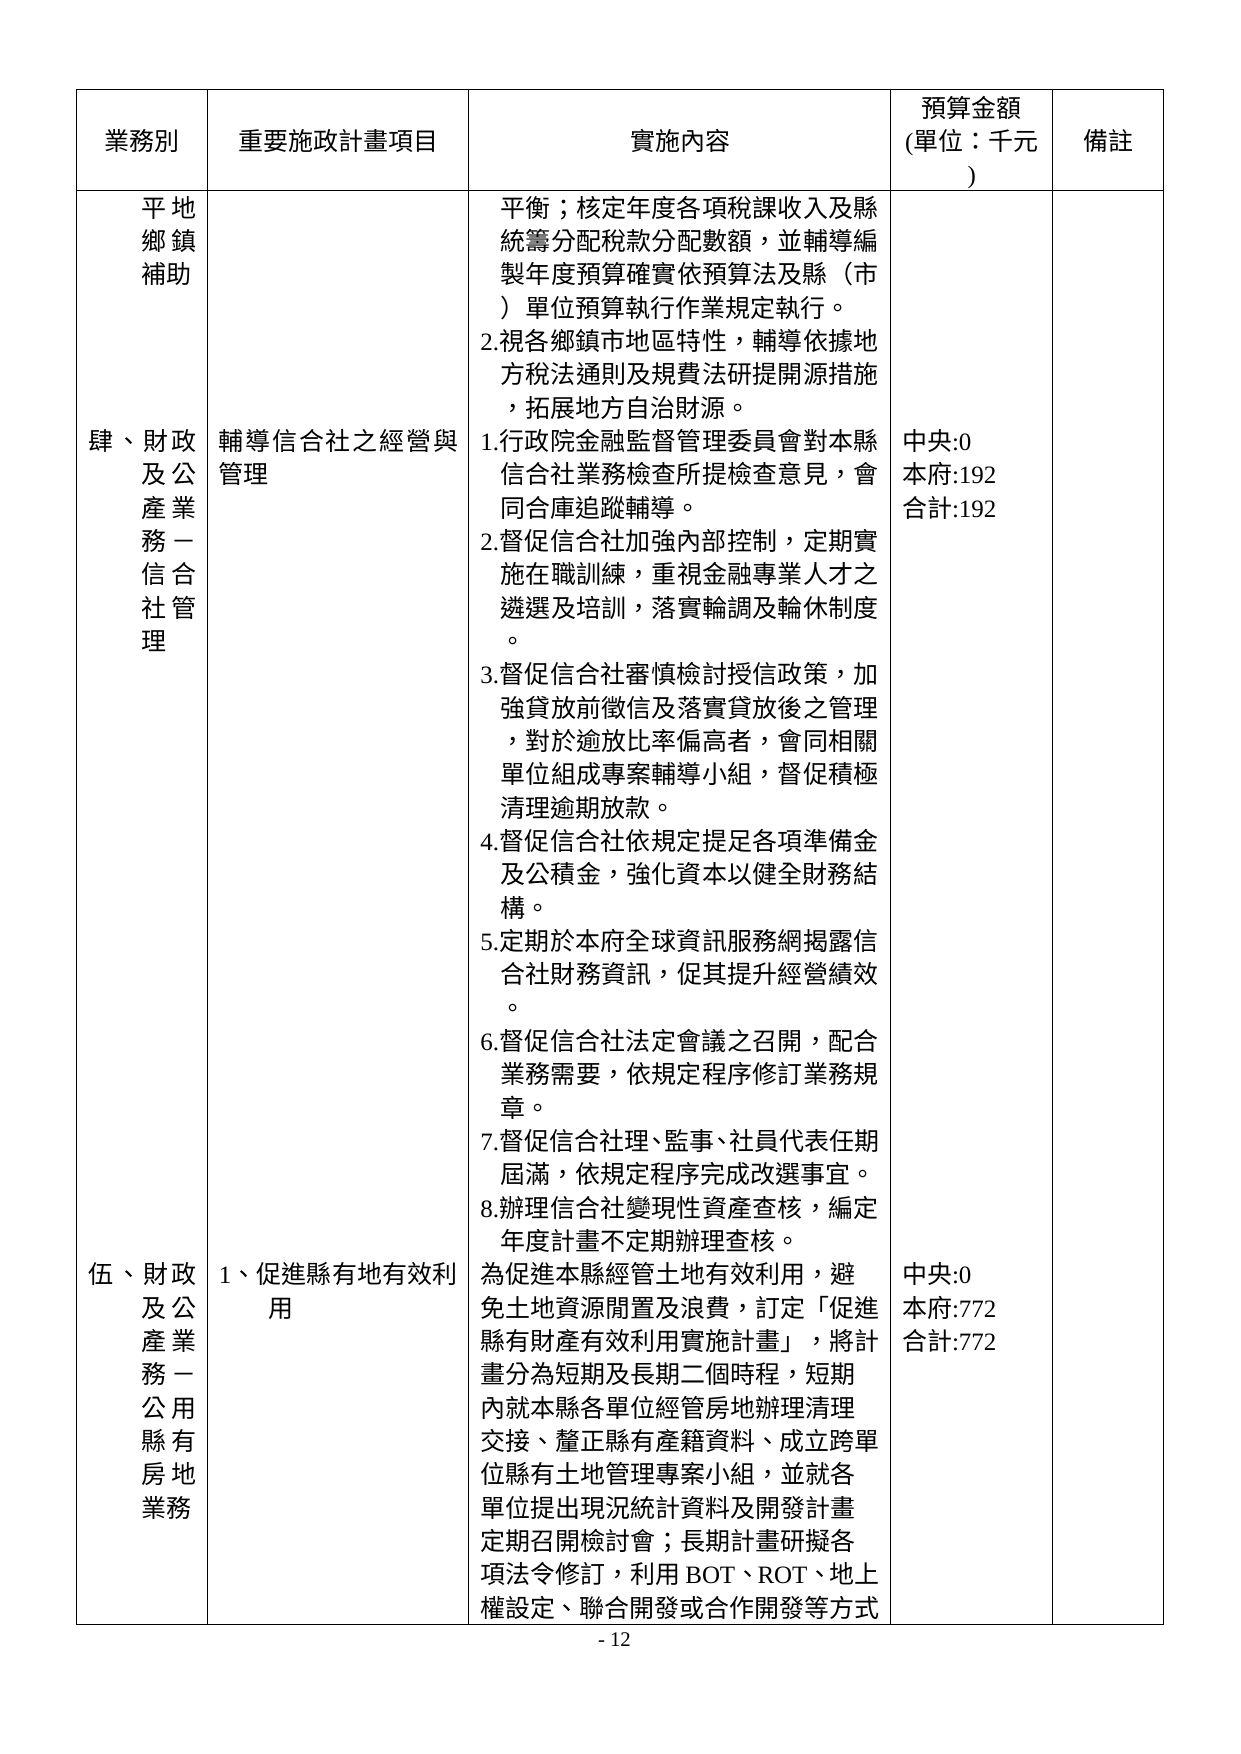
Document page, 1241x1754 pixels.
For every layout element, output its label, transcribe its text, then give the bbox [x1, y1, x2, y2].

table_cell 1.行政院金融監督管理委員會對本縣信合社業務檢查所提檢查意見，會同合庫追蹤輔導。 2.督促信合社加強內部控制，定期實施在職訓練，重視金融專業人才之遴選及培訓，落實輪調及輪休制度。 3.督促信合社審慎檢討授信政策，加強貸放前徵信及落實貸放後之管理，對於逾放比率偏高者，會同相關單位組成專案輔導小組，督促積極清理逾期放款。 4.督促信合社依規定提足各項準備金及公積金，強化資本以健全財務結構。 5.定期於本府全球資訊服務網揭露信合社財務資訊，促其提升經營績效。 6.督促信合社法定會議之召開，配合業務需要，依規定程序修訂業務規章。 7.督促信合社理、監事、社員代表任期屆滿，依規定程序完成改選事宜。 8.辦理信合社變現性資產查核，編定年度計畫不定期辦理查核。 [469, 424, 890, 1257]
table_cell [1053, 424, 1163, 1257]
table_cell 肆、財政及公產業務－信合社管理 [77, 424, 207, 1257]
table_header 業務別 [77, 90, 207, 190]
table_cell 中央:0 本府:192 合計:192 [891, 424, 1052, 1257]
table_header 備註 [1053, 90, 1163, 190]
table_cell [208, 191, 468, 424]
table_header 實施內容 [469, 90, 890, 190]
table_cell [891, 191, 1052, 424]
table_cell 促進縣有地有效利用 [208, 1257, 468, 1624]
table_cell 伍、財政及公產業務－公用縣有房地業務 [77, 1257, 207, 1624]
table_cell [1053, 191, 1163, 424]
table_cell [1053, 1257, 1163, 1624]
table_cell 平地鄉鎮補助 [77, 191, 207, 424]
table_header 重要施政計畫項目 [208, 90, 468, 190]
table_cell 中央:0 本府:772 合計:772 [891, 1257, 1052, 1624]
table_cell 輔導信合社之經營與管理 [208, 424, 468, 1257]
table_cell 平衡；核定年度各項稅課收入及縣統籌分配稅款分配數額，並輔導編製年度預算確實依預算法及縣（市）單位預算執行作業規定執行。 2.視各鄉鎮市地區特性，輔導依據地方稅法通則及規費法研提開源措施，拓展地方自治財源。 [469, 191, 890, 424]
table_header 預算金額 (單位：千元) [891, 90, 1052, 190]
table_cell 為促進本縣經管土地有效利用，避免土地資源閒置及浪費，訂定「促進縣有財產有效利用實施計畫」，將計畫分為短期及長期二個時程，短期內就本縣各單位經管房地辦理清理交接、釐正縣有產籍資料、成立跨單位縣有土地管理專案小組，並就各單位提出現況統計資料及開發計畫定期召開檢討會；長期計畫研擬各項法令修訂，利用BOT、ROT、地上權設定、聯合開發或合作開發等方式 [469, 1257, 890, 1624]
